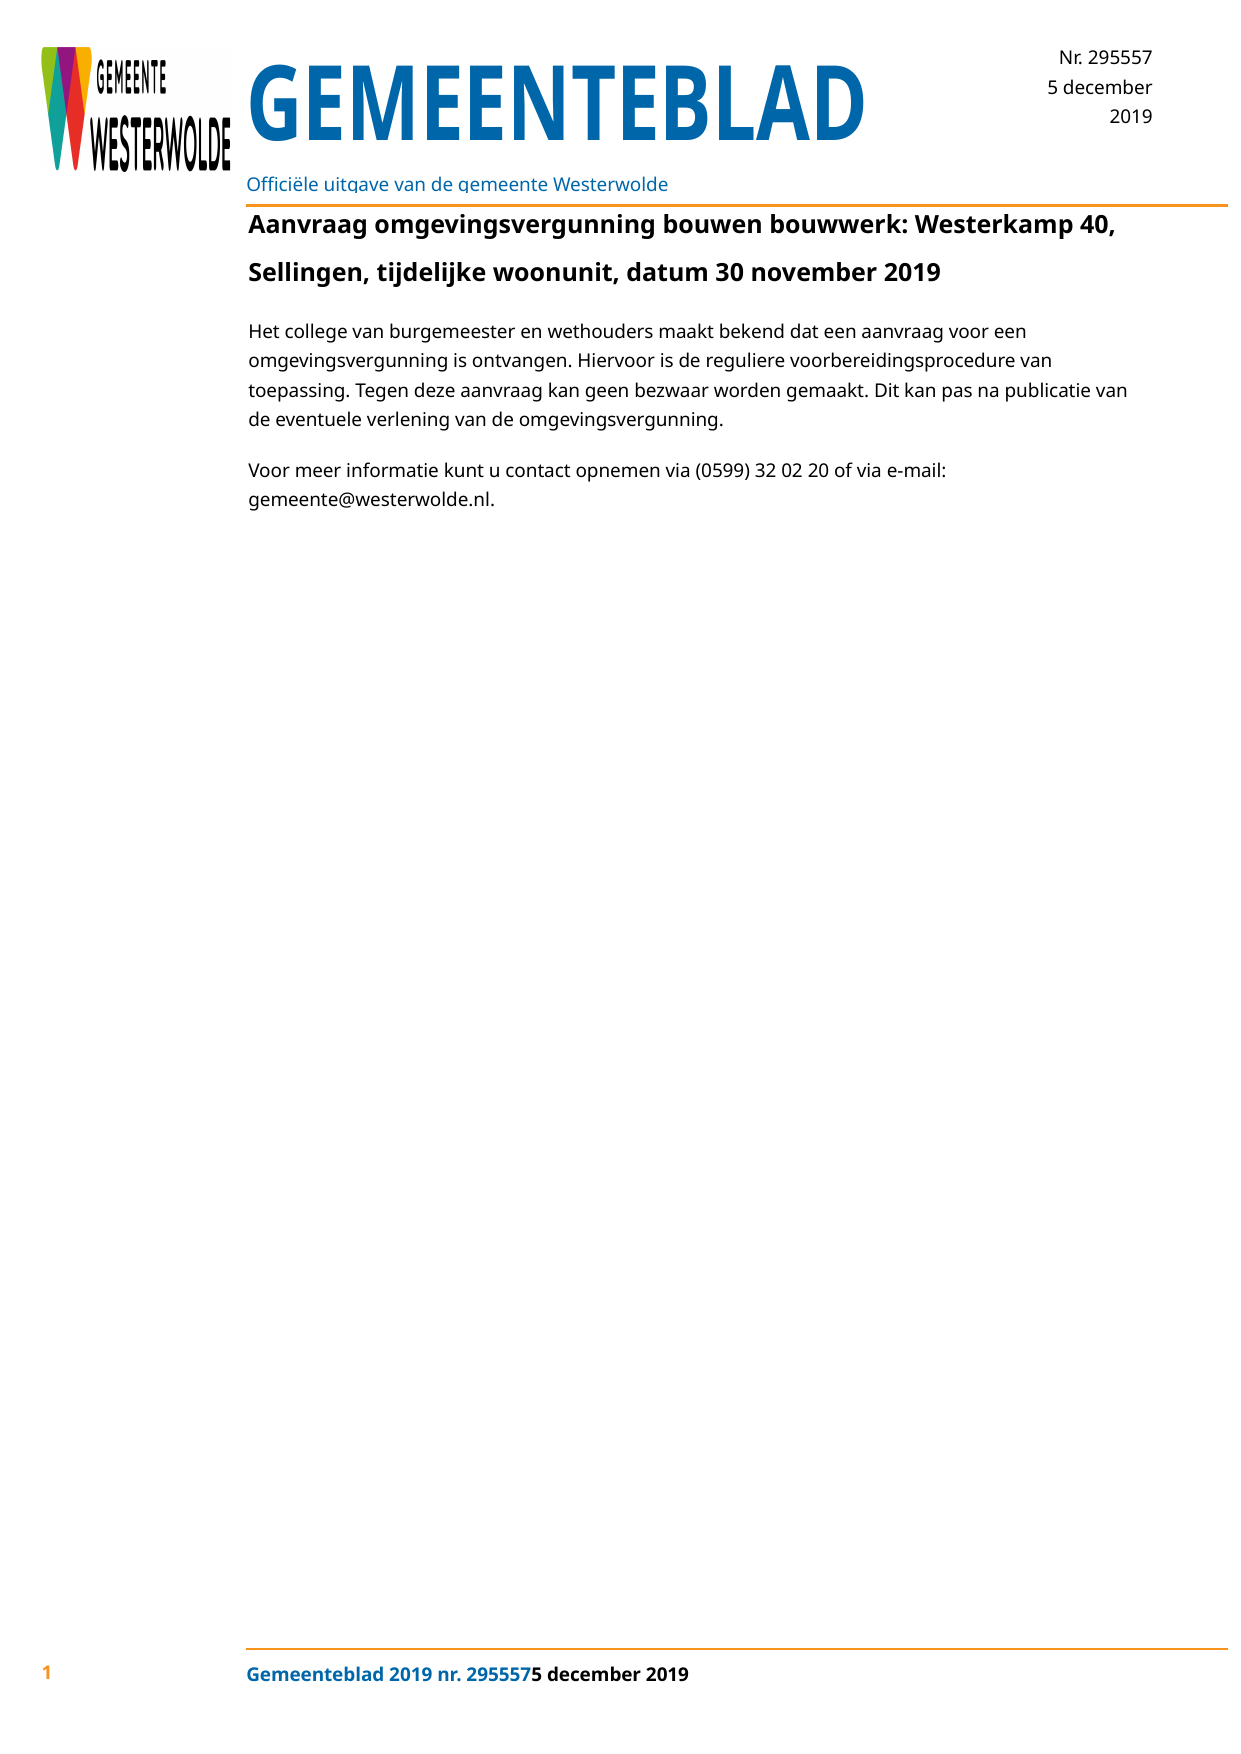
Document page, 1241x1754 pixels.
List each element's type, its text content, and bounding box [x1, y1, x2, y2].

picture [41, 47, 231, 172]
text Aanvraag omgevingsvergunning bouwen bouwwerk: Westerkamp 40, Sellingen, tijdelijke woonunit, datum 30 november 2019 [248, 207, 1152, 288]
text Voor meer informatie kunt u contact opnemen via (0599) 32 02 20 of via e-mail: gemeente@westerwolde.nl. [248, 457, 1152, 512]
text Het college van burgemeester en wethouders maakt bekend dat een aanvraag voor een omgevingsvergunning is ontvangen. Hiervoor is de reguliere voorbereidingsprocedure van toepassing. Tegen deze aanvraag kan geen bezwaar worden gemaakt. Dit kan pas na publicatie van de eventuele verlening van de omgevingsvergunning. [248, 318, 1152, 432]
